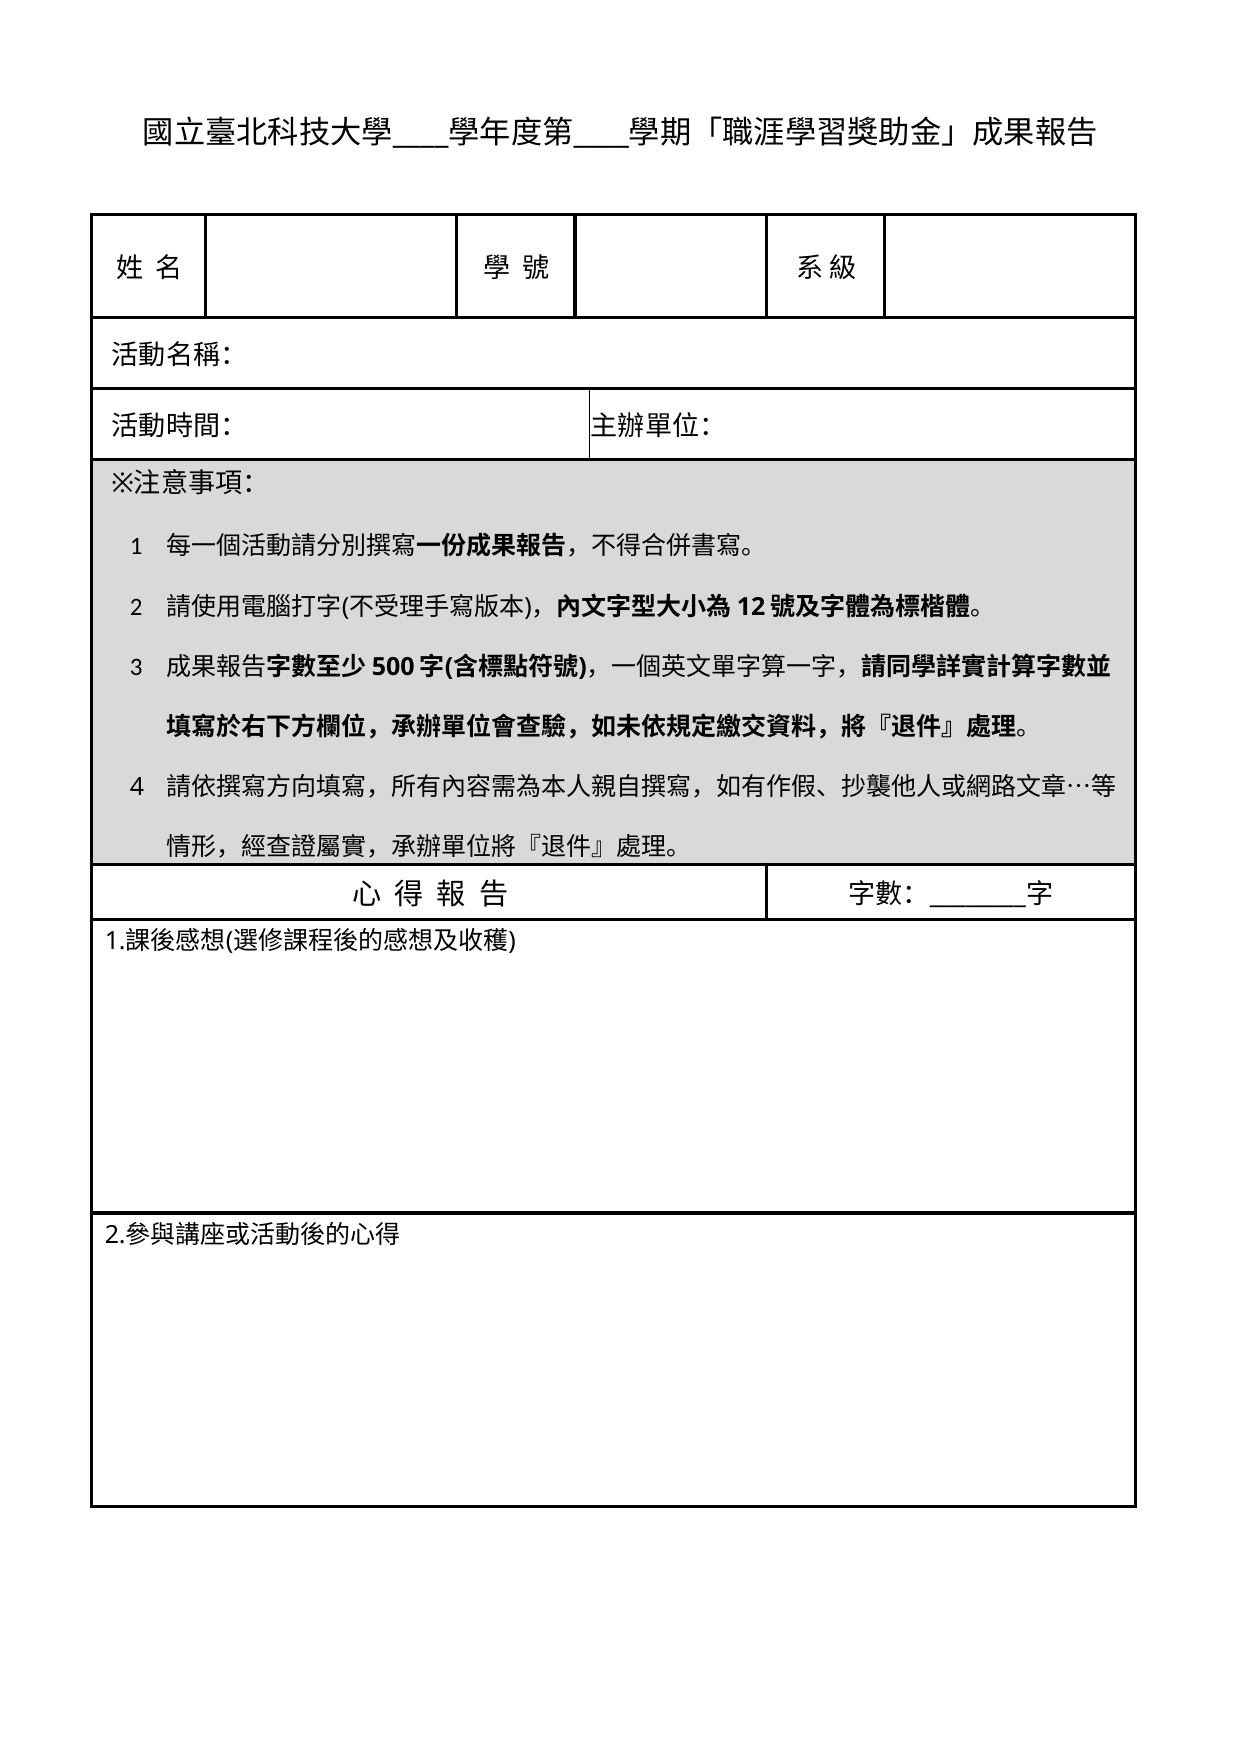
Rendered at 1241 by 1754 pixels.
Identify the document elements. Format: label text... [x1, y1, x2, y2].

table_cell 活動時間： [93, 390, 589, 457]
table_cell 主辦單位： [590, 390, 1134, 457]
table_cell 字數：________字 [768, 866, 1134, 918]
table_cell 心 得 報 告 [93, 866, 765, 918]
table_cell ※注意事項： 每一個活動請分別撰寫一份成果報告，不得合併書寫。 請使用電腦打字(不受理手寫版本)，內文字型大小為12號及字體為標楷體。 成果報告字數至少500字(含標點符號)，一個英文單字算一字，請同學詳實計算字數並填寫於右下方欄位，承辦單位會查驗，如未依規定繳交資料，將『退件』處理。 請依撰寫方向填寫，所有內容需為本人親自撰寫，如有作假、抄襲他人或網路文章…等情形，經查證屬實，承辦單位將『退件』處理。 [93, 461, 1134, 863]
table_header 學 號 [458, 216, 573, 316]
table_header 姓 名 [93, 216, 204, 316]
table_cell 2.參與講座或活動後的心得 [93, 1215, 1134, 1505]
table_header [886, 216, 1134, 316]
table_header [207, 216, 455, 316]
table_header [577, 216, 765, 316]
table_cell 活動名稱： [93, 319, 1134, 387]
table_header 系 級 [768, 216, 883, 316]
text 國立臺北科技大學____學年度第____學期「職涯學習獎助金」成果報告 [89, 107, 1152, 153]
table_cell 1.課後感想(選修課程後的感想及收穫) [93, 921, 1134, 1211]
